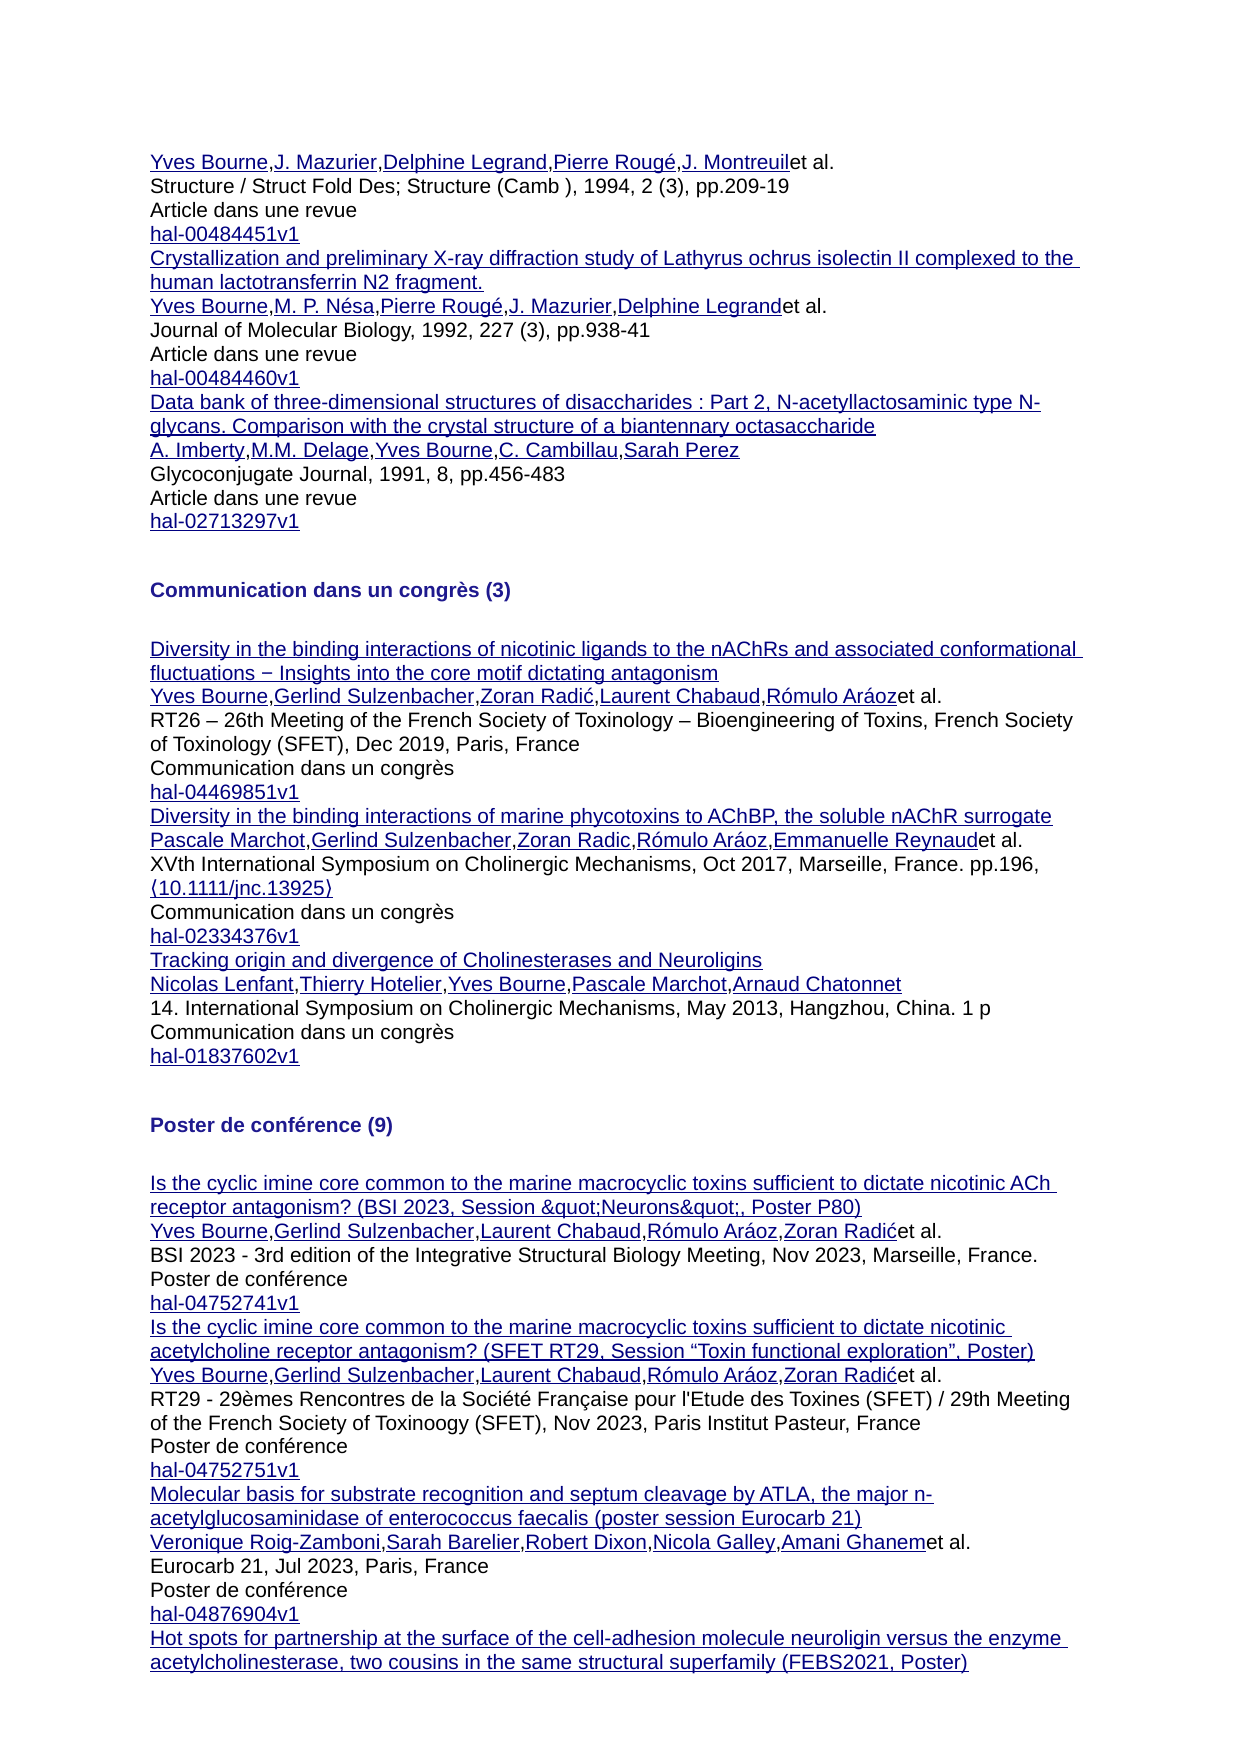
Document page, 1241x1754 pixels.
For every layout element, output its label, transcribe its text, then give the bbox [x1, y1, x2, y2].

table_cell Yves Bourne,J. Mazurier,Delphine Legrand,Pierre Rougé,J. Montreuilet al. Structure / Struct Fold Des; Structure (Camb ), 1994, 2 (3), pp.209-19 Article dans une revue hal-00484451v1 [150, 150, 1090, 246]
subtitle Poster de conférence (9) [150, 1112, 1090, 1136]
table_cell Crystallization and preliminary X-ray diffraction study of Lathyrus ochrus isolectin II complexed to the human lactotransferrin N2 fragment. Yves Bourne,M. P. Nésa,Pierre Rougé,J. Mazurier,Delphine Legrandet al. Journal of Molecular Biology, 1992, 227 (3), pp.938-41 Article dans une revue hal-00484460v1 [150, 246, 1090, 389]
subtitle Communication dans un congrès (3) [150, 578, 1090, 602]
table_cell Data bank of three-dimensional structures of disaccharides : Part 2, N-acetyllactosaminic type N-glycans. Comparison with the crystal structure of a biantennary octasaccharide A. Imberty,M.M. Delage,Yves Bourne,C. Cambillau,Sarah Perez Glycoconjugate Journal, 1991, 8, pp.456-483 Article dans une revue hal-02713297v1 [150, 390, 1090, 533]
table_cell Tracking origin and divergence of Cholinesterases and Neuroligins Nicolas Lenfant,Thierry Hotelier,Yves Bourne,Pascale Marchot,Arnaud Chatonnet 14. International Symposium on Cholinergic Mechanisms, May 2013, Hangzhou, China. 1 p Communication dans un congrès hal-01837602v1 [150, 948, 1090, 1068]
table_cell Diversity in the binding interactions of marine phycotoxins to AChBP, the soluble nAChR surrogate Pascale Marchot,Gerlind Sulzenbacher,Zoran Radic,Rómulo Aráoz,Emmanuelle Reynaudet al. XVth International Symposium on Cholinergic Mechanisms, Oct 2017, Marseille, France. pp.196, ⟨10.1111/jnc.13925⟩ Communication dans un congrès hal-02334376v1 [150, 804, 1090, 948]
table_header Diversity in the binding interactions of nicotinic ligands to the nAChRs and associated conformational fluctuations − Insights into the core motif dictating antagonism Yves Bourne,Gerlind Sulzenbacher,Zoran Radić,Laurent Chabaud,Rómulo Aráozet al. RT26 – 26th Meeting of the French Society of Toxinology – Bioengineering of Toxins, French Society of Toxinology (SFET), Dec 2019, Paris, France Communication dans un congrès hal-04469851v1 [150, 636, 1090, 804]
table_cell Is the cyclic imine core common to the marine macrocyclic toxins sufficient to dictate nicotinic acetylcholine receptor antagonism? (SFET RT29, Session “Toxin functional exploration”, Poster) Yves Bourne,Gerlind Sulzenbacher,Laurent Chabaud,Rómulo Aráoz,Zoran Radićet al. RT29 - 29èmes Rencontres de la Société Française pour l'Etude des Toxines (SFET) / 29th Meeting of the French Society of Toxinoogy (SFET), Nov 2023, Paris Institut Pasteur, France Poster de conférence hal-04752751v1 [150, 1315, 1090, 1482]
table_header Is the cyclic imine core common to the marine macrocyclic toxins sufficient to dictate nicotinic ACh receptor antagonism? (BSI 2023, Session &quot;Neurons&quot;, Poster P80) Yves Bourne,Gerlind Sulzenbacher,Laurent Chabaud,Rómulo Aráoz,Zoran Radićet al. BSI 2023 - 3rd edition of the Integrative Structural Biology Meeting, Nov 2023, Marseille, France. Poster de conférence hal-04752741v1 [150, 1171, 1090, 1314]
table_cell Molecular basis for substrate recognition and septum cleavage by ATLA, the major n-acetylglucosaminidase of enterococcus faecalis (poster session Eurocarb 21) Veronique Roig-Zamboni,Sarah Barelier,Robert Dixon,Nicola Galley,Amani Ghanemet al. Eurocarb 21, Jul 2023, Paris, France Poster de conférence hal-04876904v1 [150, 1482, 1090, 1626]
table_cell Hot spots for partnership at the surface of the cell-adhesion molecule neuroligin versus the enzyme acetylcholinesterase, two cousins in the same structural superfamily (FEBS2021, Poster) [150, 1626, 1090, 1674]
